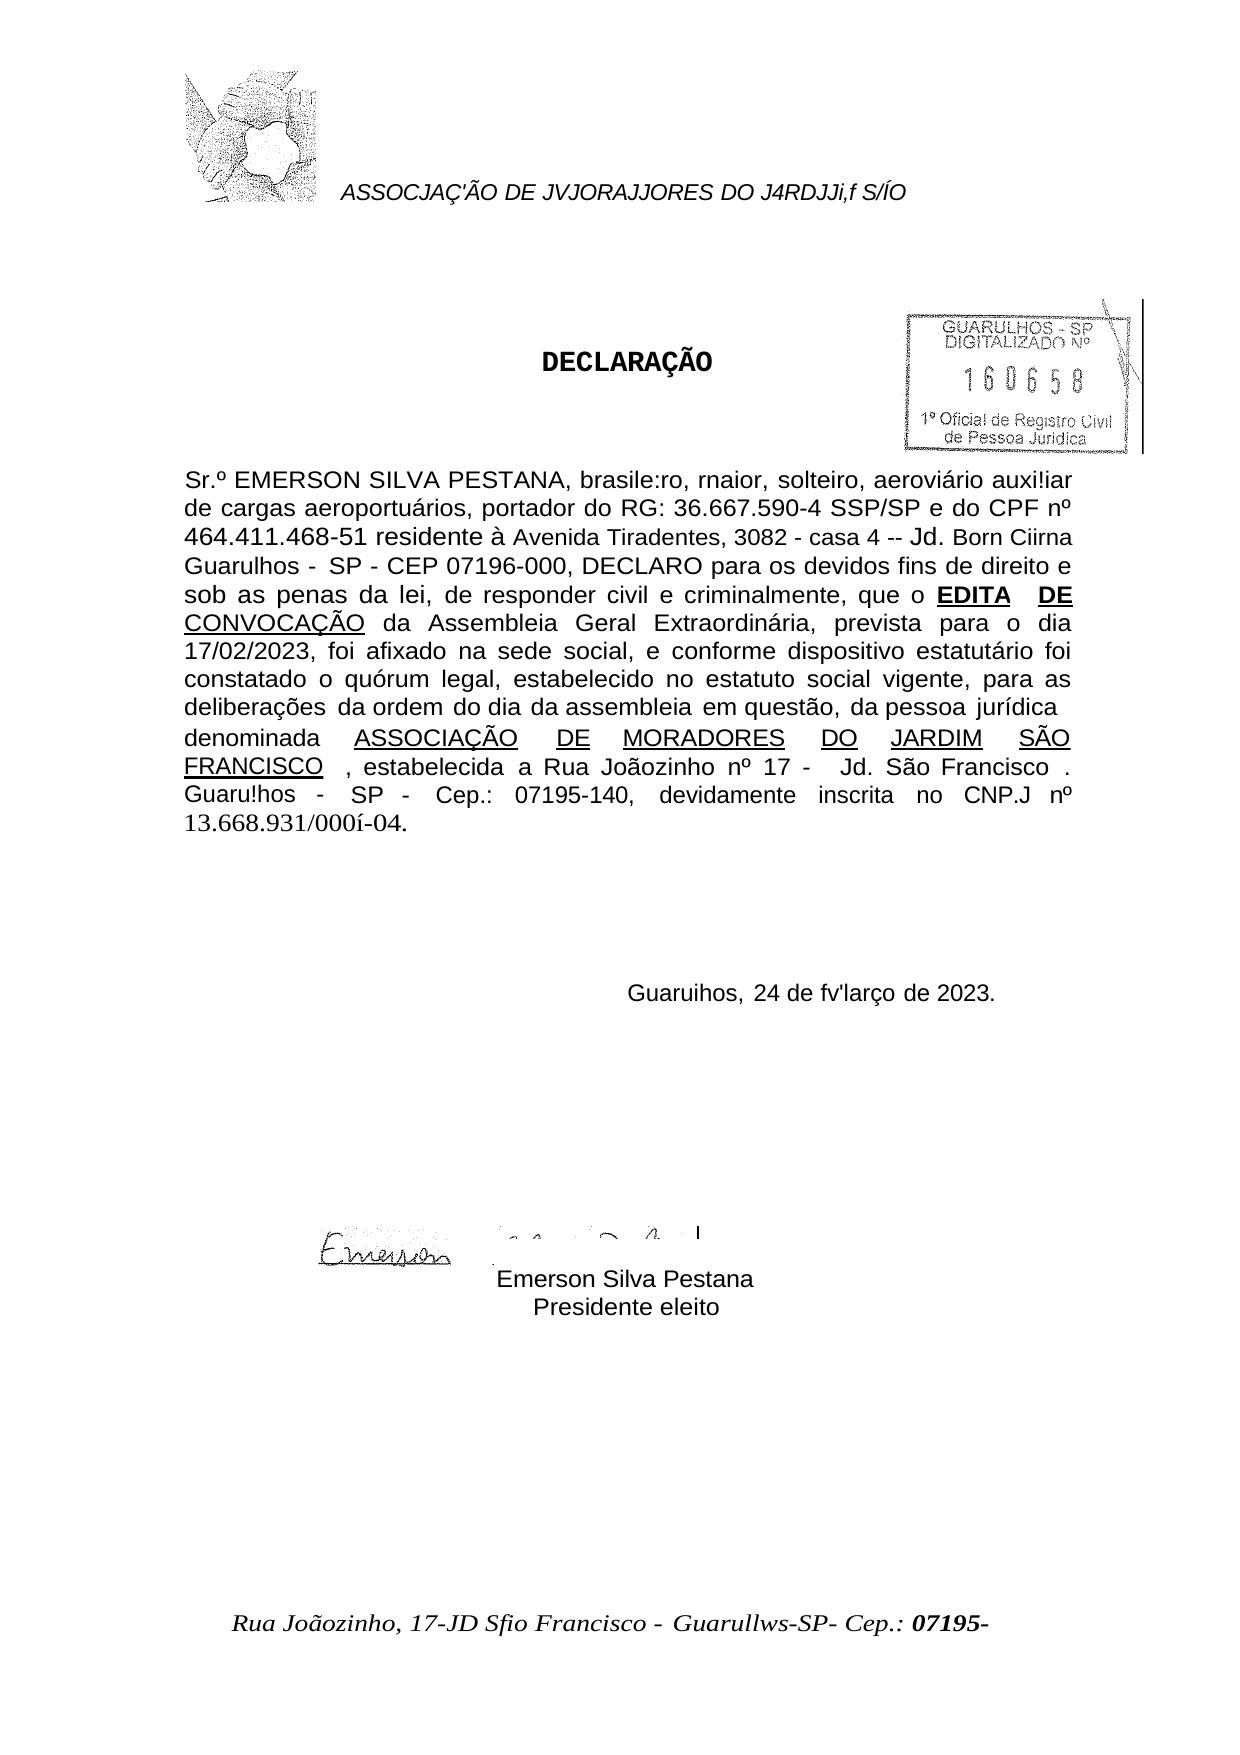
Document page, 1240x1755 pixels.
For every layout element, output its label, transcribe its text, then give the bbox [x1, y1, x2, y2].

text SP - [350, 781, 412, 807]
text nº [1049, 781, 1074, 808]
text Sr.º EMERSON SILVA PESTANA, brasile:ro, rnaior, solteiro, aeroviário auxi!iar de cargas aeroportuários, portador do RG: 36.667.590-4 SSP/SP e do CPF nº 464.411.468-51 residente à Avenida Tiradentes, 3082 - casa 4 -- Jd. Born Ciirna Guarulhos - SP - CEP 07196-000, DECLARO para os devidos fins de direito e sob as penas da lei, de responder civil e criminalmente, que o EDITAL DE CONVOCAÇÃO da Assembleia Geral Extraordinária, prevista para o dia 17/02/2023, foi afixado na sede social, e conforme dispositivo estatutário foi constatado o quórum legal, estabelecido no estatuto social vigente, para as deliberações da ordem do dia da assembleia em questão, da pessoa jurídica [184, 466, 1073, 721]
text Emerson Silva Pestana Presidente eleito [496, 1264, 754, 1320]
text Rua Joãozinho, 17-JD Sfio Francisco - Guarullws-SP- Cep.: 07195-140 [231, 1608, 1023, 1638]
text 13.668.931/000í-04. [183, 808, 418, 836]
text Guaruihos, 24 de fv'larço de 2023. [627, 979, 1002, 1007]
text Guaru!hos - [184, 781, 331, 807]
text SÃO [1018, 724, 1074, 751]
text denominada FRANCISCO [184, 724, 331, 780]
text Cep.: 07195-140, devidamente inscrita no CNP.J [435, 781, 1032, 808]
text ASSOCIAÇÃO DE MORADORES DO JARDIM [354, 724, 987, 751]
text , estabelecida a Rua Joãozinho nº 17 - Jd. São Francisco . [345, 752, 1074, 780]
text DECLARAÇÃO [541, 347, 715, 380]
text ASSOCJAÇ'ÃO DE JVJORAJJORES DO J4RDJJi,f S/ÍO F.R.ANClSCO [341, 179, 1052, 210]
